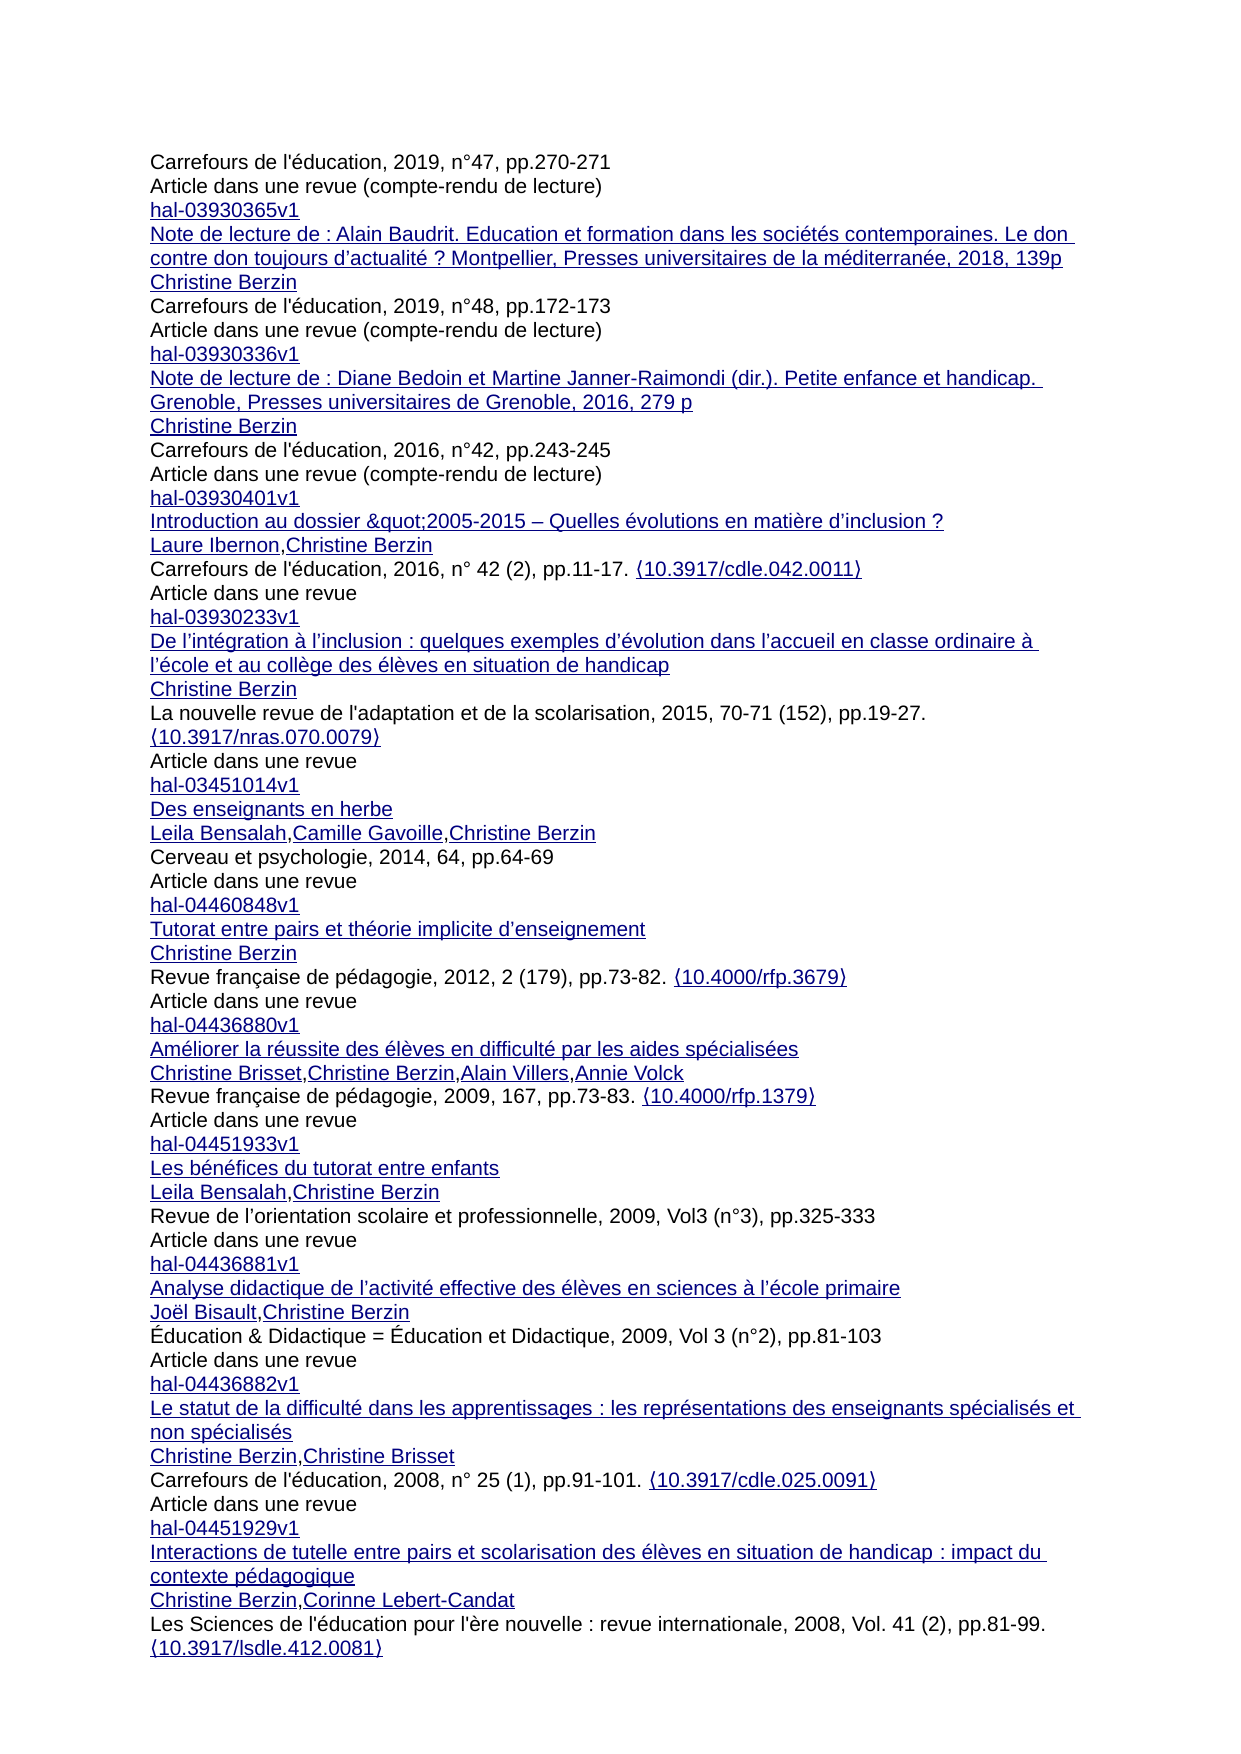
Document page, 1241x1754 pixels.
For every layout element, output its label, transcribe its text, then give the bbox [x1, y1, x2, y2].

table_cell Carrefours de l'éducation, 2019, n°47, pp.270-271 Article dans une revue (compte-rendu de lecture) hal-03930365v1 [150, 150, 1090, 222]
table_cell Les bénéfices du tutorat entre enfants Leila Bensalah,Christine Berzin Revue de l’orientation scolaire et professionnelle, 2009, Vol3 (n°3), pp.325-333 Article dans une revue hal-04436881v1 [150, 1156, 1090, 1276]
table_cell Interactions de tutelle entre pairs et scolarisation des élèves en situation de handicap : impact du contexte pédagogique Christine Berzin,Corinne Lebert-Candat Les Sciences de l'éducation pour l'ère nouvelle : revue internationale, 2008, Vol. 41 (2), pp.81-99. ⟨10.3917/lsdle.412.0081⟩ [150, 1540, 1090, 1659]
table_cell Tutorat entre pairs et théorie implicite d’enseignement Christine Berzin Revue française de pédagogie, 2012, 2 (179), pp.73-82. ⟨10.4000/rfp.3679⟩ Article dans une revue hal-04436880v1 [150, 917, 1090, 1036]
table_cell Des enseignants en herbe Leila Bensalah,Camille Gavoille,Christine Berzin Cerveau et psychologie, 2014, 64, pp.64-69 Article dans une revue hal-04460848v1 [150, 797, 1090, 917]
table_cell Introduction au dossier &quot;2005-2015 – Quelles évolutions en matière d’inclusion ? Laure Ibernon,Christine Berzin Carrefours de l'éducation, 2016, n° 42 (2), pp.11-17. ⟨10.3917/cdle.042.0011⟩ Article dans une revue hal-03930233v1 [150, 509, 1090, 629]
table_cell Note de lecture de : Alain Baudrit. Education et formation dans les sociétés contemporaines. Le don contre don toujours d’actualité ? Montpellier, Presses universitaires de la méditerranée, 2018, 139p Christine Berzin Carrefours de l'éducation, 2019, n°48, pp.172-173 Article dans une revue (compte-rendu de lecture) hal-03930336v1 [150, 222, 1090, 366]
table_cell Note de lecture de : Diane Bedoin et Martine Janner-Raimondi (dir.). Petite enfance et handicap. Grenoble, Presses universitaires de Grenoble, 2016, 279 p Christine Berzin Carrefours de l'éducation, 2016, n°42, pp.243-245 Article dans une revue (compte-rendu de lecture) hal-03930401v1 [150, 366, 1090, 509]
table_cell Le statut de la difficulté dans les apprentissages : les représentations des enseignants spécialisés et non spécialisés Christine Berzin,Christine Brisset Carrefours de l'éducation, 2008, n° 25 (1), pp.91-101. ⟨10.3917/cdle.025.0091⟩ Article dans une revue hal-04451929v1 [150, 1396, 1090, 1539]
table_cell Améliorer la réussite des élèves en difficulté par les aides spécialisées Christine Brisset,Christine Berzin,Alain Villers,Annie Volck Revue française de pédagogie, 2009, 167, pp.73-83. ⟨10.4000/rfp.1379⟩ Article dans une revue hal-04451933v1 [150, 1036, 1090, 1156]
table_cell De l’intégration à l’inclusion : quelques exemples d’évolution dans l’accueil en classe ordinaire à l’école et au collège des élèves en situation de handicap Christine Berzin La nouvelle revue de l'adaptation et de la scolarisation, 2015, 70-71 (152), pp.19-27. ⟨10.3917/nras.070.0079⟩ Article dans une revue hal-03451014v1 [150, 629, 1090, 797]
table_cell Analyse didactique de l’activité effective des élèves en sciences à l’école primaire Joël Bisault,Christine Berzin Éducation & Didactique = Éducation et Didactique, 2009, Vol 3 (n°2), pp.81-103 Article dans une revue hal-04436882v1 [150, 1276, 1090, 1396]
